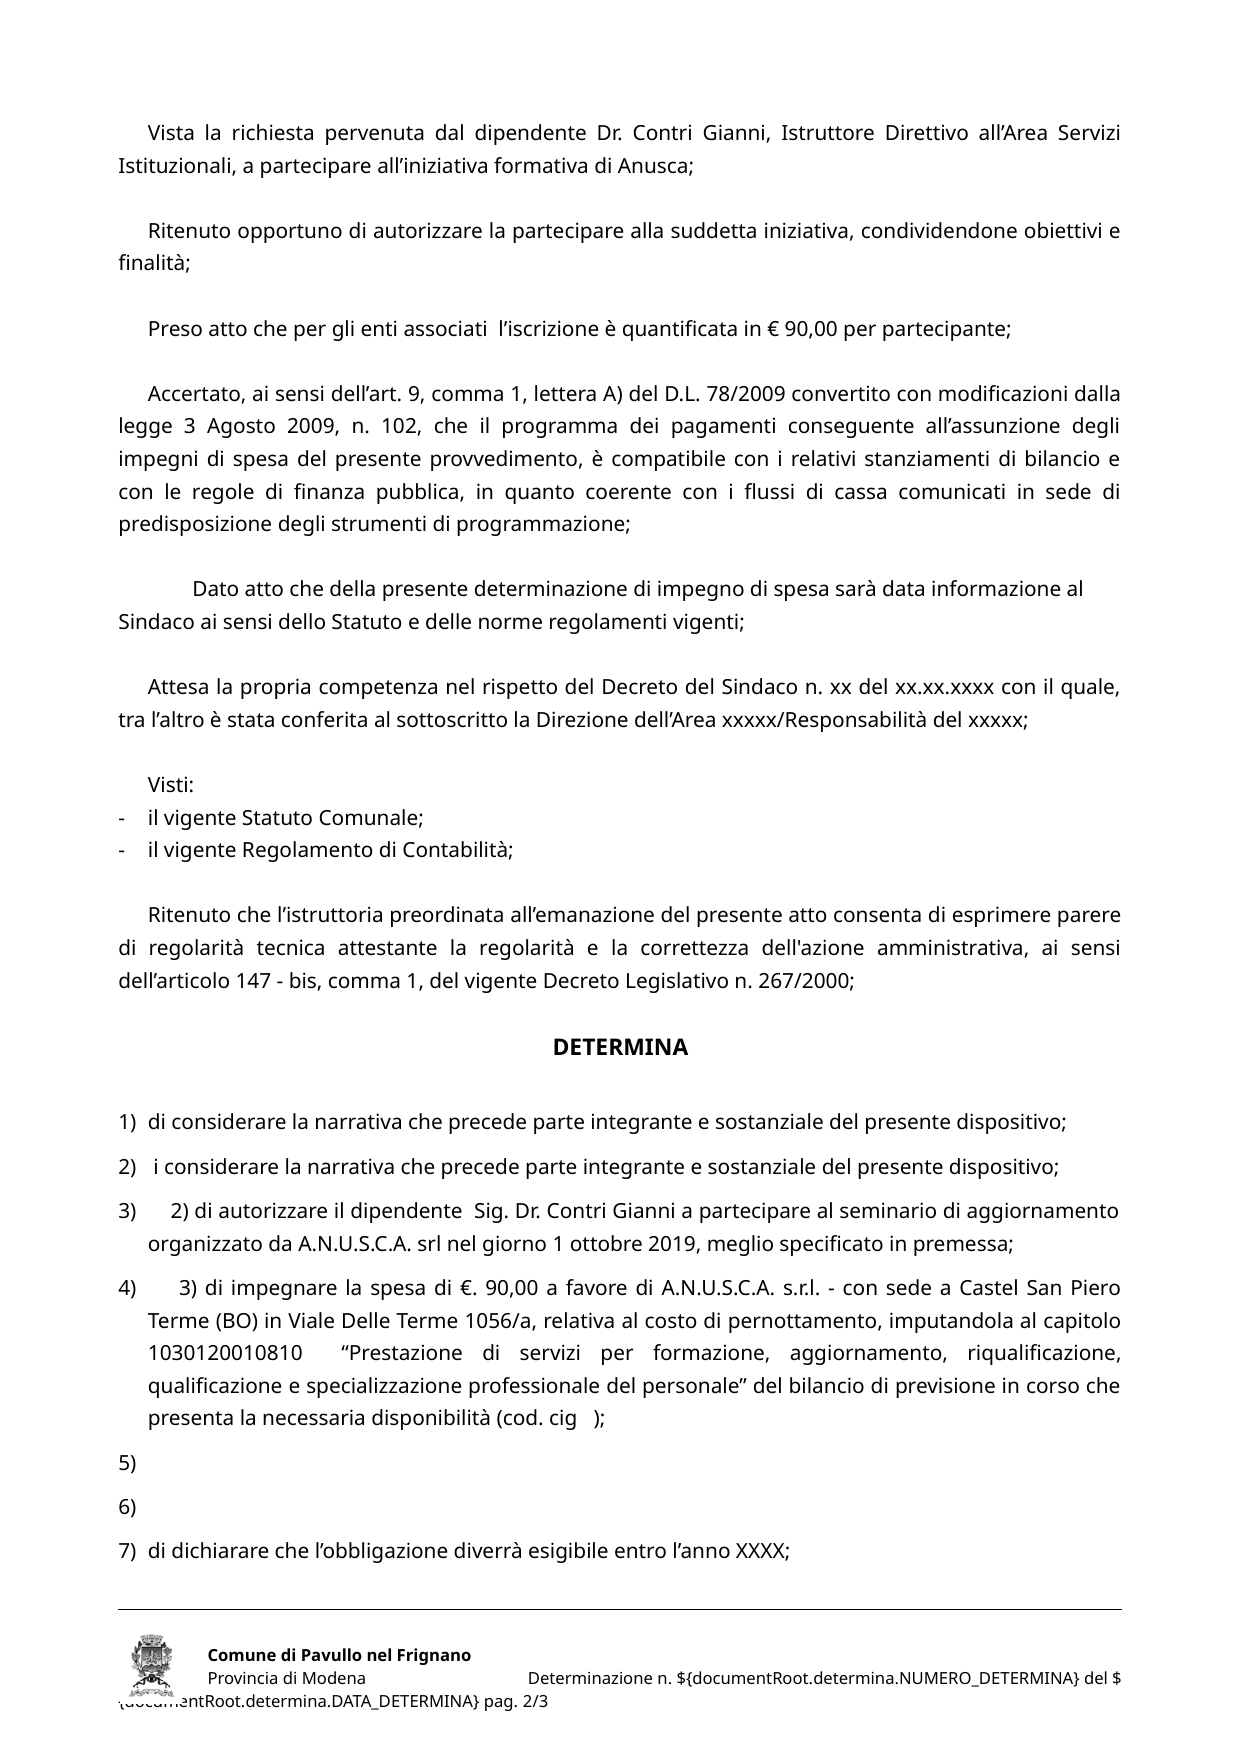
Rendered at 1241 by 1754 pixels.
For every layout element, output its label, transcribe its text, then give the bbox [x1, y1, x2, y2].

list di considerare la narrativa che precede parte integrante e sostanziale del presente dispositivo; [118, 1107, 1122, 1136]
list 3) di impegnare la spesa di €. 90,00 a favore di A.N.U.S.C.A. s.r.l. - con sede a Castel San Piero Terme (BO) in Viale Delle Terme 1056/a, relativa al costo di pernottamento, imputandola al capitolo 1030120010810 “Prestazione di servizi per formazione, aggiornamento, riqualificazione, qualificazione e specializzazione professionale del personale” del bilancio di previsione in corso che presenta la necessaria disponibilità (cod. cig ); [118, 1273, 1122, 1432]
list il vigente Statuto Comunale; [118, 803, 1122, 831]
text Dato atto che della presente determinazione di impegno di spesa sarà data informazione al Sindaco ai sensi dello Statuto e delle norme regolamenti vigenti; [118, 574, 1122, 636]
list di dichiarare che l’obbligazione diverrà esigibile entro l’anno XXXX; [118, 1537, 1122, 1565]
text Vista la richiesta pervenuta dal dipendente Dr. Contri Gianni, Istruttore Direttivo all’Area Servizi Istituzionali, a partecipare all’iniziativa formativa di Anusca; [118, 118, 1122, 179]
text Ritenuto opportuno di autorizzare la partecipare alla suddetta iniziativa, condividendone obiettivi e finalità; [118, 216, 1122, 277]
list 2) di autorizzare il dipendente Sig. Dr. Contri Gianni a partecipare al seminario di aggiornamento organizzato da A.N.U.S.C.A. srl nel giorno 1 ottobre 2019, meglio specificato in premessa; [118, 1196, 1122, 1257]
text Accertato, ai sensi dell’art. 9, comma 1, lettera A) del D.L. 78/2009 convertito con modificazioni dalla legge 3 Agosto 2009, n. 102, che il programma dei pagamenti conseguente all’assunzione degli impegni di spesa del presente provvedimento, è compatibile con i relativi stanziamenti di bilancio e con le regole di finanza pubblica, in quanto coerente con i flussi di cassa comunicati in sede di predisposizione degli strumenti di programmazione; [118, 379, 1122, 538]
text DETERMINA [118, 1031, 1122, 1062]
list i considerare la narrativa che precede parte integrante e sostanziale del presente dispositivo; [118, 1152, 1122, 1180]
text Attesa la propria competenza nel rispetto del Decreto del Sindaco n. xx del xx.xx.xxxx con il quale, tra l’altro è stata conferita al sottoscritto la Direzione dell’Area xxxxx/Responsabilità del xxxxx; [118, 672, 1122, 733]
text Preso atto che per gli enti associati l’iscrizione è quantificata in € 90,00 per partecipante; [118, 314, 1122, 342]
picture [120, 1631, 183, 1704]
list il vigente Regolamento di Contabilità; [118, 835, 1122, 864]
text Visti: [118, 770, 1122, 799]
text Ritenuto che l’istruttoria preordinata all’emanazione del presente atto consenta di esprimere parere di regolarità tecnica attestante la regolarità e la correttezza dell'azione amministrativa, ai sensi dell’articolo 147 - bis, comma 1, del vigente Decreto Legislativo n. 267/2000; [118, 901, 1122, 994]
